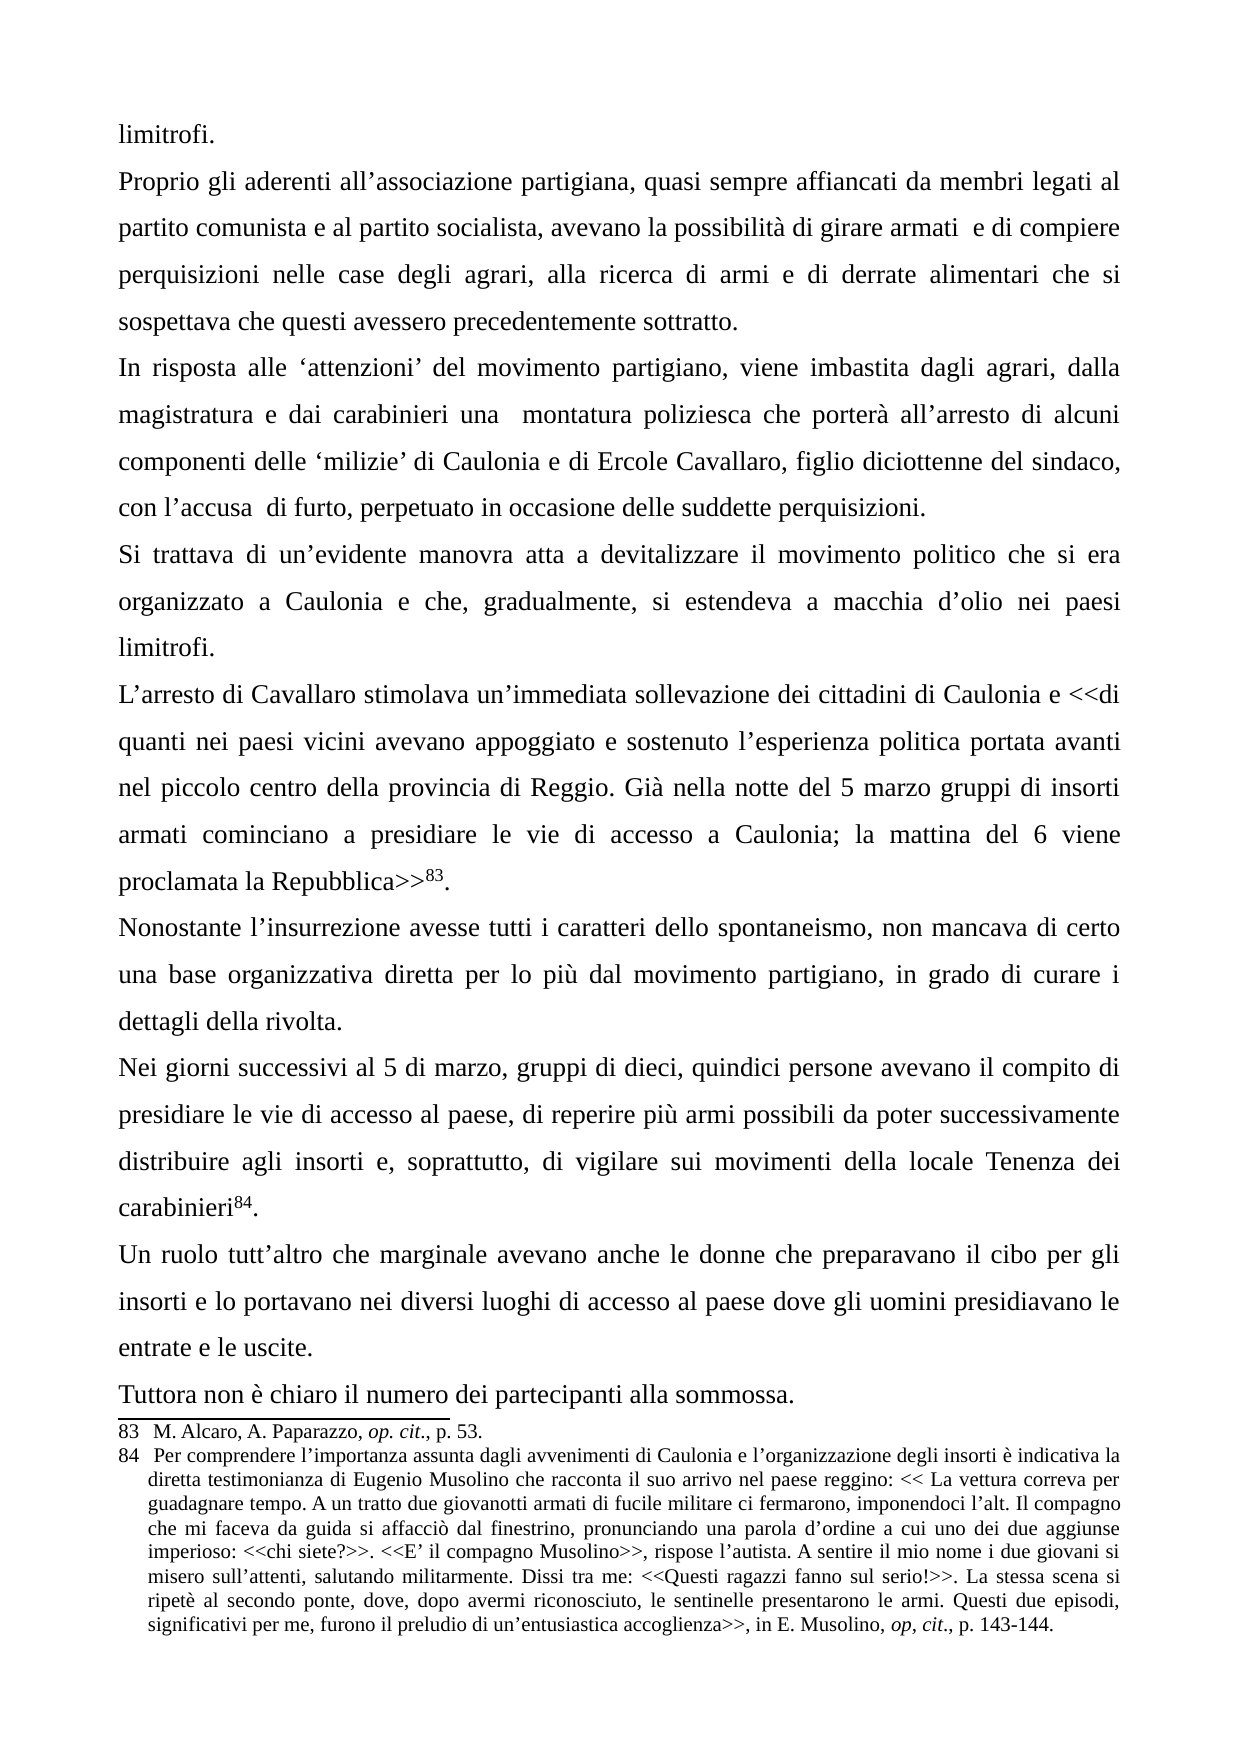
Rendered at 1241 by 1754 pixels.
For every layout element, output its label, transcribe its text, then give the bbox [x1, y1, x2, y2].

text Nonostante l’insurrezione avesse tutti i caratteri dello spontaneismo, non mancava di certo una base organizzativa diretta per lo più dal movimento partigiano, in grado di curare i dettagli della rivolta. [118, 911, 1122, 1036]
text limitrofi. [118, 118, 1122, 149]
text Un ruolo tutt’altro che marginale avevano anche le donne che preparavano il cibo per gli insorti e lo portavano nei diversi luoghi di accesso al paese dove gli uomini presidiavano le entrate e le uscite. [118, 1238, 1122, 1363]
text L’arresto di Cavallaro stimolava un’immediata sollevazione dei cittadini di Caulonia e <<di quanti nei paesi vicini avevano appoggiato e sostenuto l’esperienza politica portata avanti nel piccolo centro della provincia di Reggio. Già nella notte del 5 marzo gruppi di insorti armati cominciano a presidiare le vie di accesso a Caulonia; la mattina del 6 viene proclamata la Repubblica>>. [118, 678, 1122, 896]
text Nei giorni successivi al 5 di marzo, gruppi di dieci, quindici persone avevano il compito di presidiare le vie di accesso al paese, di reperire più armi possibili da poter successivamente distribuire agli insorti e, soprattutto, di vigilare sui movimenti della locale Tenenza dei carabinieri. [118, 1051, 1122, 1223]
text In risposta alle ‘attenzioni’ del movimento partigiano, viene imbastita dagli agrari, dalla magistratura e dai carabinieri una montatura poliziesca che porterà all’arresto di alcuni componenti delle ‘milizie’ di Caulonia e di Ercole Cavallaro, figlio diciottenne del sindaco, con l’accusa di furto, perpetuato in occasione delle suddette perquisizioni. [118, 351, 1122, 523]
text Proprio gli aderenti all’associazione partigiana, quasi sempre affiancati da membri legati al partito comunista e al partito socialista, avevano la possibilità di girare armati e di compiere perquisizioni nelle case degli agrari, alla ricerca di armi e di derrate alimentari che si sospettava che questi avessero precedentemente sottratto. [118, 165, 1122, 336]
text Per comprendere l’importanza assunta dagli avvenimenti di Caulonia e l’organizzazione degli insorti è indicativa la diretta testimonianza di Eugenio Musolino che racconta il suo arrivo nel paese reggino: << La vettura correva per guadagnare tempo. A un tratto due giovanotti armati di fucile militare ci fermarono, imponendoci l’alt. Il compagno che mi faceva da guida si affacciò dal finestrino, pronunciando una parola d’ordine a cui uno dei due aggiunse imperioso: <<chi siete?>>. <<E’ il compagno Musolino>>, rispose l’autista. A sentire il mio nome i due giovani si misero sull’attenti, salutando militarmente. Dissi tra me: <<Questi ragazzi fanno sul serio!>>. La stessa scena si ripetè al secondo ponte, dove, dopo avermi riconosciuto, le sentinelle presentarono le armi. Questi due episodi, significativi per me, furono il preludio di un’entusiastica accoglienza>>, in E. Musolino, op, cit., p. 143-144. [118, 1443, 1122, 1636]
text Si trattava di un’evidente manovra atta a devitalizzare il movimento politico che si era organizzato a Caulonia e che, gradualmente, si estendeva a macchia d’olio nei paesi limitrofi. [118, 538, 1122, 663]
text Tuttora non è chiaro il numero dei partecipanti alla sommossa. [118, 1378, 1122, 1409]
text M. Alcaro, A. Paparazzo, op. cit., p. 53. [118, 1419, 1122, 1443]
